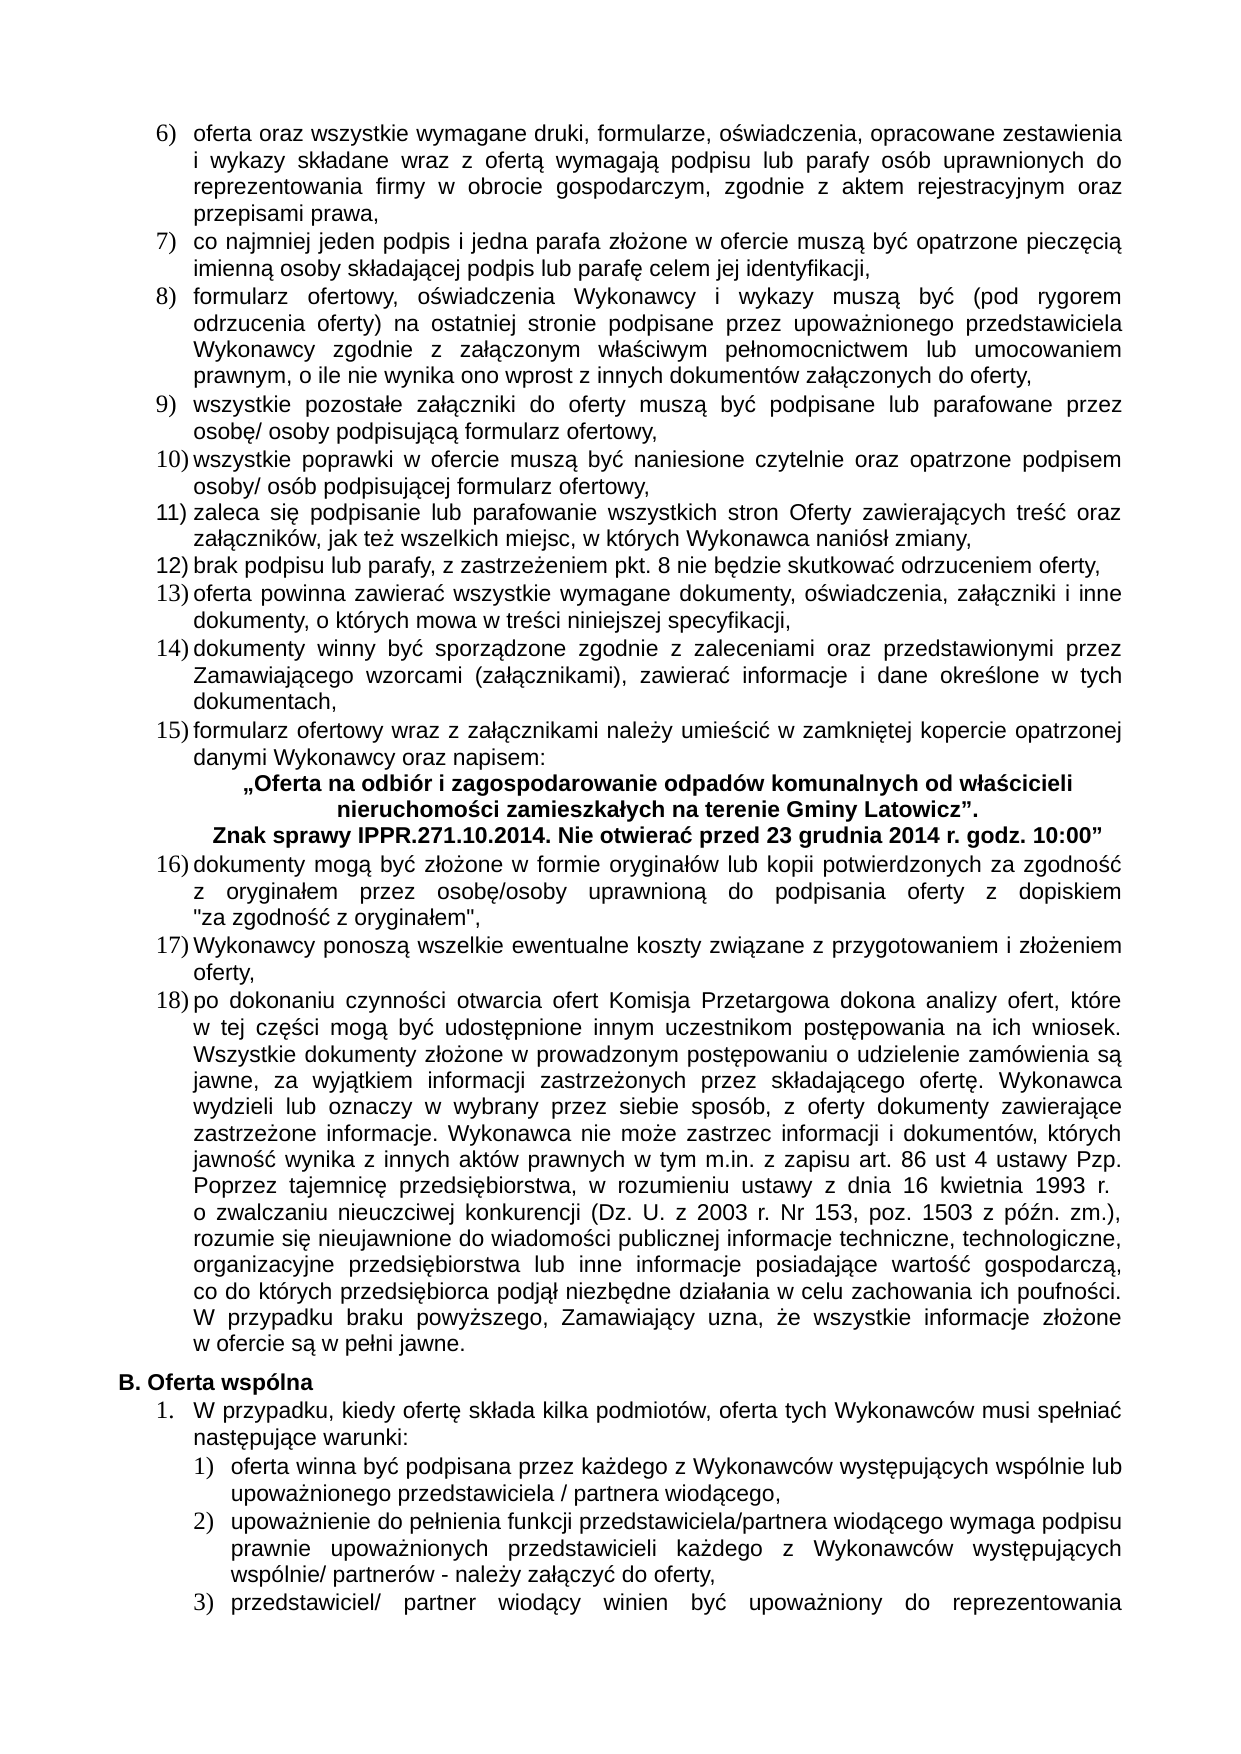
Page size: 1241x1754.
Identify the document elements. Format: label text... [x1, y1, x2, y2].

list Znak sprawy IPPR.271.10.2014. Nie otwierać przed 23 grudnia 2014 r. godz. 10:00” [156, 822, 1122, 849]
list oferta oraz wszystkie wymagane druki, formularze, oświadczenia, opracowane zestawienia i wykazy składane wraz z ofertą wymagają podpisu lub parafy osób uprawnionych do reprezentowania firmy w obrocie gospodarczym, zgodnie z aktem rejestracyjnym oraz przepisami prawa, [156, 118, 1122, 226]
list co najmniej jeden podpis i jedna parafa złożone w ofercie muszą być opatrzone pieczęcią imienną osoby składającej podpis lub parafę celem jej identyfikacji, [156, 226, 1122, 281]
list wszystkie pozostałe załączniki do oferty muszą być podpisane lub parafowane przez osobę/ osoby podpisującą formularz ofertowy, [156, 389, 1122, 444]
list dokumenty winny być sporządzone zgodnie z zaleceniami oraz przedstawionymi przez Zamawiającego wzorcami (załącznikami), zawierać informacje i dane określone w tych dokumentach, [156, 633, 1122, 715]
list oferta powinna zawierać wszystkie wymagane dokumenty, oświadczenia, załączniki i inne dokumenty, o których mowa w treści niniejszej specyfikacji, [156, 578, 1122, 633]
list wszystkie poprawki w ofercie muszą być naniesione czytelnie oraz opatrzone podpisem osoby/ osób podpisującej formularz ofertowy, [156, 444, 1122, 499]
list Wykonawcy ponoszą wszelkie ewentualne koszty związane z przygotowaniem i złożeniem oferty, [156, 930, 1122, 985]
list przedstawiciel/ partner wiodący winien być upoważniony do reprezentowania [193, 1587, 1122, 1616]
list po dokonaniu czynności otwarcia ofert Komisja Przetargowa dokona analizy ofert, które w tej części mogą być udostępnione innym uczestnikom postępowania na ich wniosek. Wszystkie dokumenty złożone w prowadzonym postępowaniu o udzielenie zamówienia są jawne, za wyjątkiem informacji zastrzeżonych przez składającego ofertę. Wykonawca wydzieli lub oznaczy w wybrany przez siebie sposób, z oferty dokumenty zawierające zastrzeżone informacje. Wykonawca nie może zastrzec informacji i dokumentów, których jawność wynika z innych aktów prawnych w tym m.in. z zapisu art. 86 ust 4 ustawy Pzp. Poprzez tajemnicę przedsiębiorstwa, w rozumieniu ustawy z dnia 16 kwietnia 1993 r. o zwalczaniu nieuczciwej konkurencji (Dz. U. z 2003 r. Nr 153, poz. 1503 z późn. zm.), rozumie się nieujawnione do wiadomości publicznej informacje techniczne, technologiczne, organizacyjne przedsiębiorstwa lub inne informacje posiadające wartość gospodarczą, co do których przedsiębiorca podjął niezbędne działania w celu zachowania ich poufności. W przypadku braku powyższego, Zamawiający uzna, że wszystkie informacje złożone w ofercie są w pełni jawne. [156, 985, 1122, 1357]
list W przypadku, kiedy ofertę składa kilka podmiotów, oferta tych Wykonawców musi spełniać następujące warunki: [156, 1396, 1122, 1451]
list „Oferta na odbiór i zagospodarowanie odpadów komunalnych od właścicieli nieruchomości zamieszkałych na terenie Gminy Latowicz”. [156, 770, 1122, 822]
list oferta winna być podpisana przez każdego z Wykonawców występujących wspólnie lub upoważnionego przedstawiciela / partnera wiodącego, [193, 1451, 1122, 1506]
list zaleca się podpisanie lub parafowanie wszystkich stron Oferty zawierających treść oraz załączników, jak też wszelkich miejsc, w których Wykonawca naniósł zmiany, [156, 499, 1122, 552]
list upoważnienie do pełnienia funkcji przedstawiciela/partnera wiodącego wymaga podpisu prawnie upoważnionych przedstawicieli każdego z Wykonawców występujących wspólnie/ partnerów - należy załączyć do oferty, [193, 1506, 1122, 1587]
text B. Oferta wspólna [118, 1369, 1122, 1396]
list dokumenty mogą być złożone w formie oryginałów lub kopii potwierdzonych za zgodność z oryginałem przez osobę/osoby uprawnioną do podpisania oferty z dopiskiem "za zgodność z oryginałem", [156, 849, 1122, 930]
list formularz ofertowy wraz z załącznikami należy umieścić w zamkniętej kopercie opatrzonej danymi Wykonawcy oraz napisem: [156, 715, 1122, 770]
list brak podpisu lub parafy, z zastrzeżeniem pkt. 8 nie będzie skutkować odrzuceniem oferty, [156, 552, 1122, 578]
list formularz ofertowy, oświadczenia Wykonawcy i wykazy muszą być (pod rygorem odrzucenia oferty) na ostatniej stronie podpisane przez upoważnionego przedstawiciela Wykonawcy zgodnie z załączonym właściwym pełnomocnictwem lub umocowaniem prawnym, o ile nie wynika ono wprost z innych dokumentów załączonych do oferty, [156, 281, 1122, 389]
